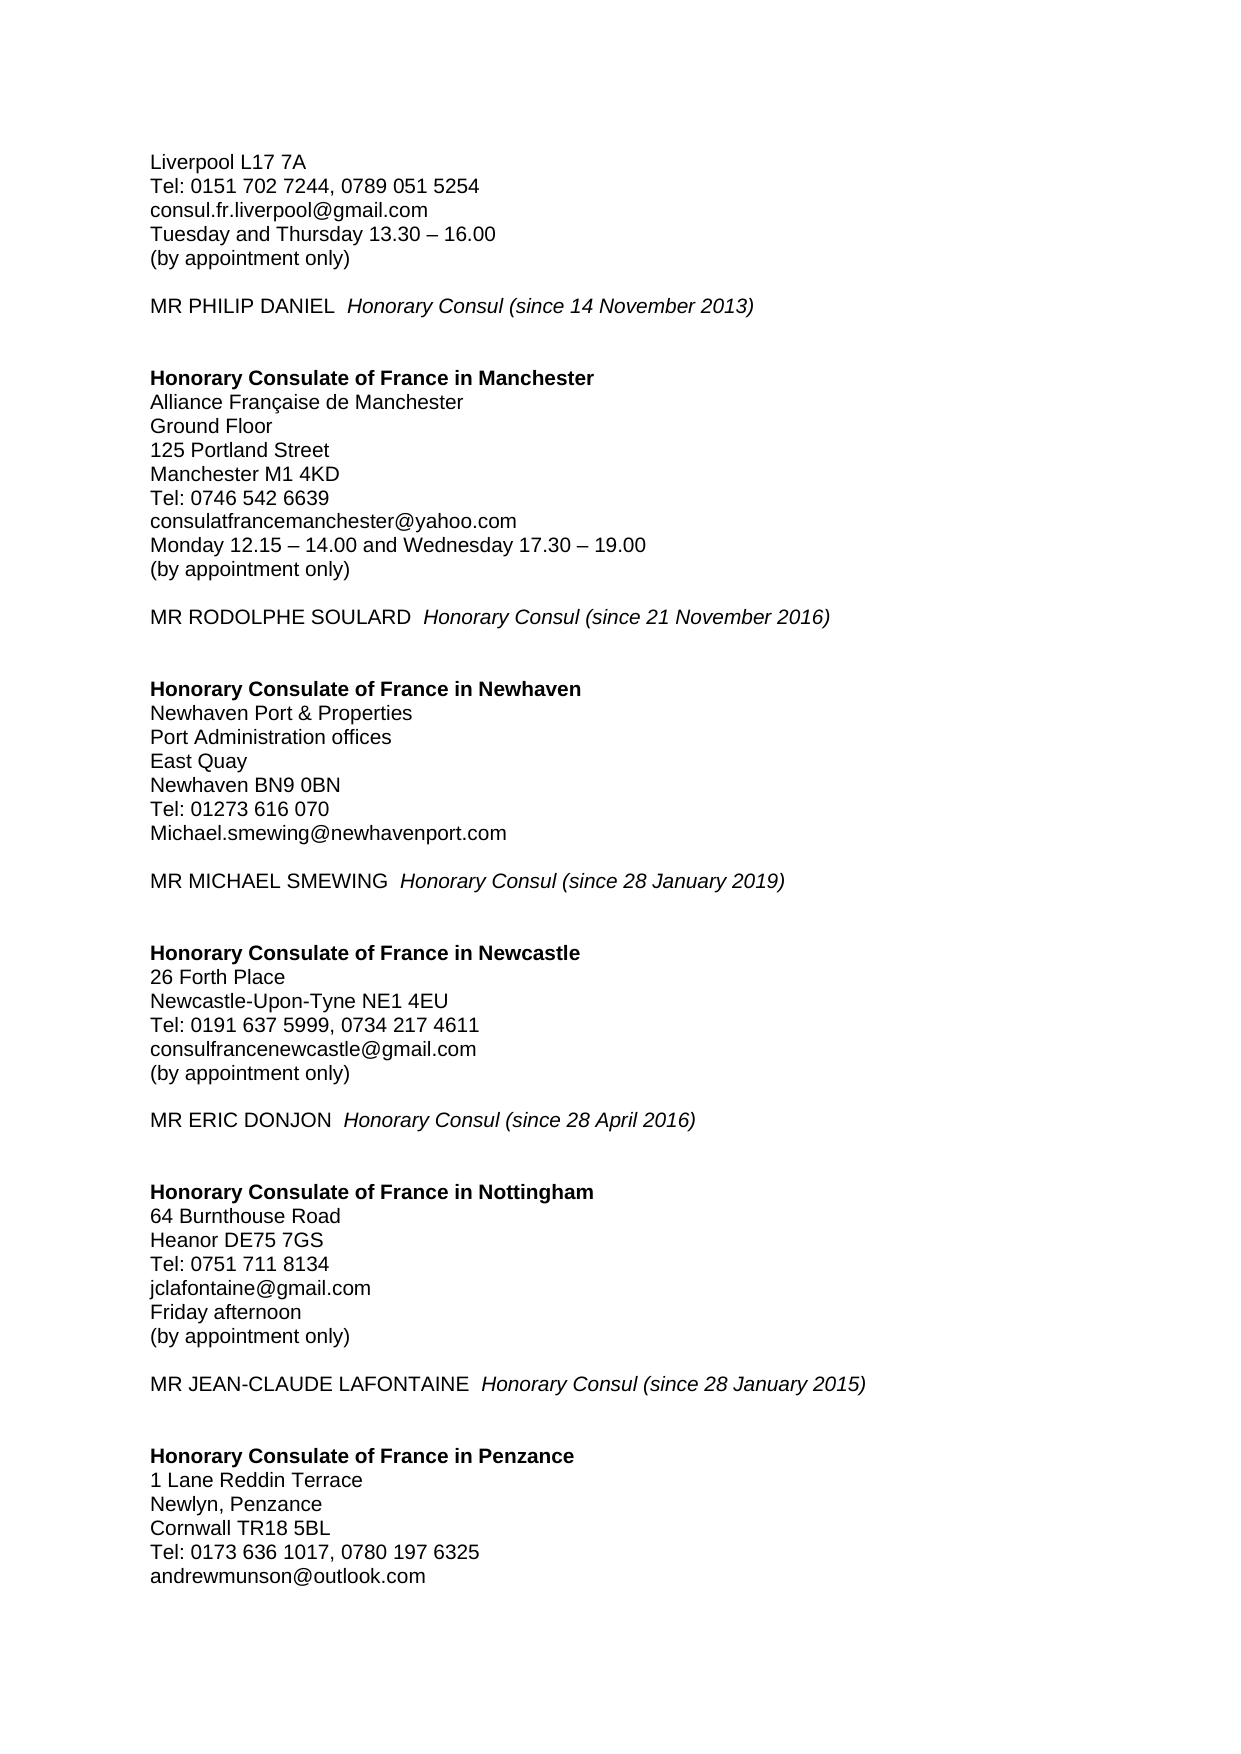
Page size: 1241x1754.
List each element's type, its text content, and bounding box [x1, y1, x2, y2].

text Honorary Consulate of France in Manchester [150, 366, 1090, 389]
text Heanor DE75 7GS [150, 1228, 1090, 1252]
text andrewmunson@outlook.com [150, 1563, 1090, 1587]
text 26 Forth Place [150, 964, 1090, 988]
text Newhaven Port & Properties [150, 701, 1090, 725]
text MR ERIC DONJON Honorary Consul (since 28 April 2016) [150, 1108, 1090, 1132]
text Port Administration offices [150, 725, 1090, 749]
text Honorary Consulate of France in Newhaven [150, 677, 1090, 701]
text Ground Floor [150, 413, 1090, 437]
text 1 Lane Reddin Terrace [150, 1468, 1090, 1492]
text Newcastle-Upon-Tyne NE1 4EU [150, 988, 1090, 1012]
text Honorary Consulate of France in Nottingham [150, 1180, 1090, 1204]
text (by appointment only) [150, 557, 1090, 581]
text Liverpool L17 7A [150, 150, 1090, 174]
text (by appointment only) [150, 1324, 1090, 1348]
text East Quay [150, 749, 1090, 773]
text (by appointment only) [150, 246, 1090, 270]
text Tel: 0191 637 5999, 0734 217 4611 [150, 1012, 1090, 1036]
text jclafontaine@gmail.com [150, 1276, 1090, 1300]
text 125 Portland Street [150, 437, 1090, 461]
text Newhaven BN9 0BN [150, 773, 1090, 797]
text Alliance Française de Manchester [150, 389, 1090, 413]
text Tel: 0746 542 6639 [150, 485, 1090, 509]
text Honorary Consulate of France in Newcastle [150, 941, 1090, 964]
text Tel: 0751 711 8134 [150, 1252, 1090, 1276]
text consulfrancenewcastle@gmail.com [150, 1036, 1090, 1060]
text MR RODOLPHE SOULARD Honorary Consul (since 21 November 2016) [150, 605, 1090, 629]
text consul.fr.liverpool@gmail.com [150, 198, 1090, 222]
text MR MICHAEL SMEWING Honorary Consul (since 28 January 2019) [150, 869, 1090, 893]
text Honorary Consulate of France in Penzance [150, 1444, 1090, 1468]
text Monday 12.15 – 14.00 and Wednesday 17.30 – 19.00 [150, 533, 1090, 557]
text Michael.smewing@newhavenport.com [150, 821, 1090, 845]
text MR JEAN-CLAUDE LAFONTAINE Honorary Consul (since 28 January 2015) [150, 1372, 1090, 1396]
text Newlyn, Penzance [150, 1492, 1090, 1516]
text consulatfrancemanchester@yahoo.com [150, 509, 1090, 533]
text (by appointment only) [150, 1060, 1090, 1084]
text Friday afternoon [150, 1300, 1090, 1324]
text Tel: 0151 702 7244, 0789 051 5254 [150, 174, 1090, 198]
text Tuesday and Thursday 13.30 – 16.00 [150, 222, 1090, 246]
text Tel: 01273 616 070 [150, 797, 1090, 821]
text MR PHILIP DANIEL Honorary Consul (since 14 November 2013) [150, 294, 1090, 318]
text Tel: 0173 636 1017, 0780 197 6325 [150, 1539, 1090, 1563]
text 64 Burnthouse Road [150, 1204, 1090, 1228]
text Manchester M1 4KD [150, 461, 1090, 485]
text Cornwall TR18 5BL [150, 1516, 1090, 1539]
